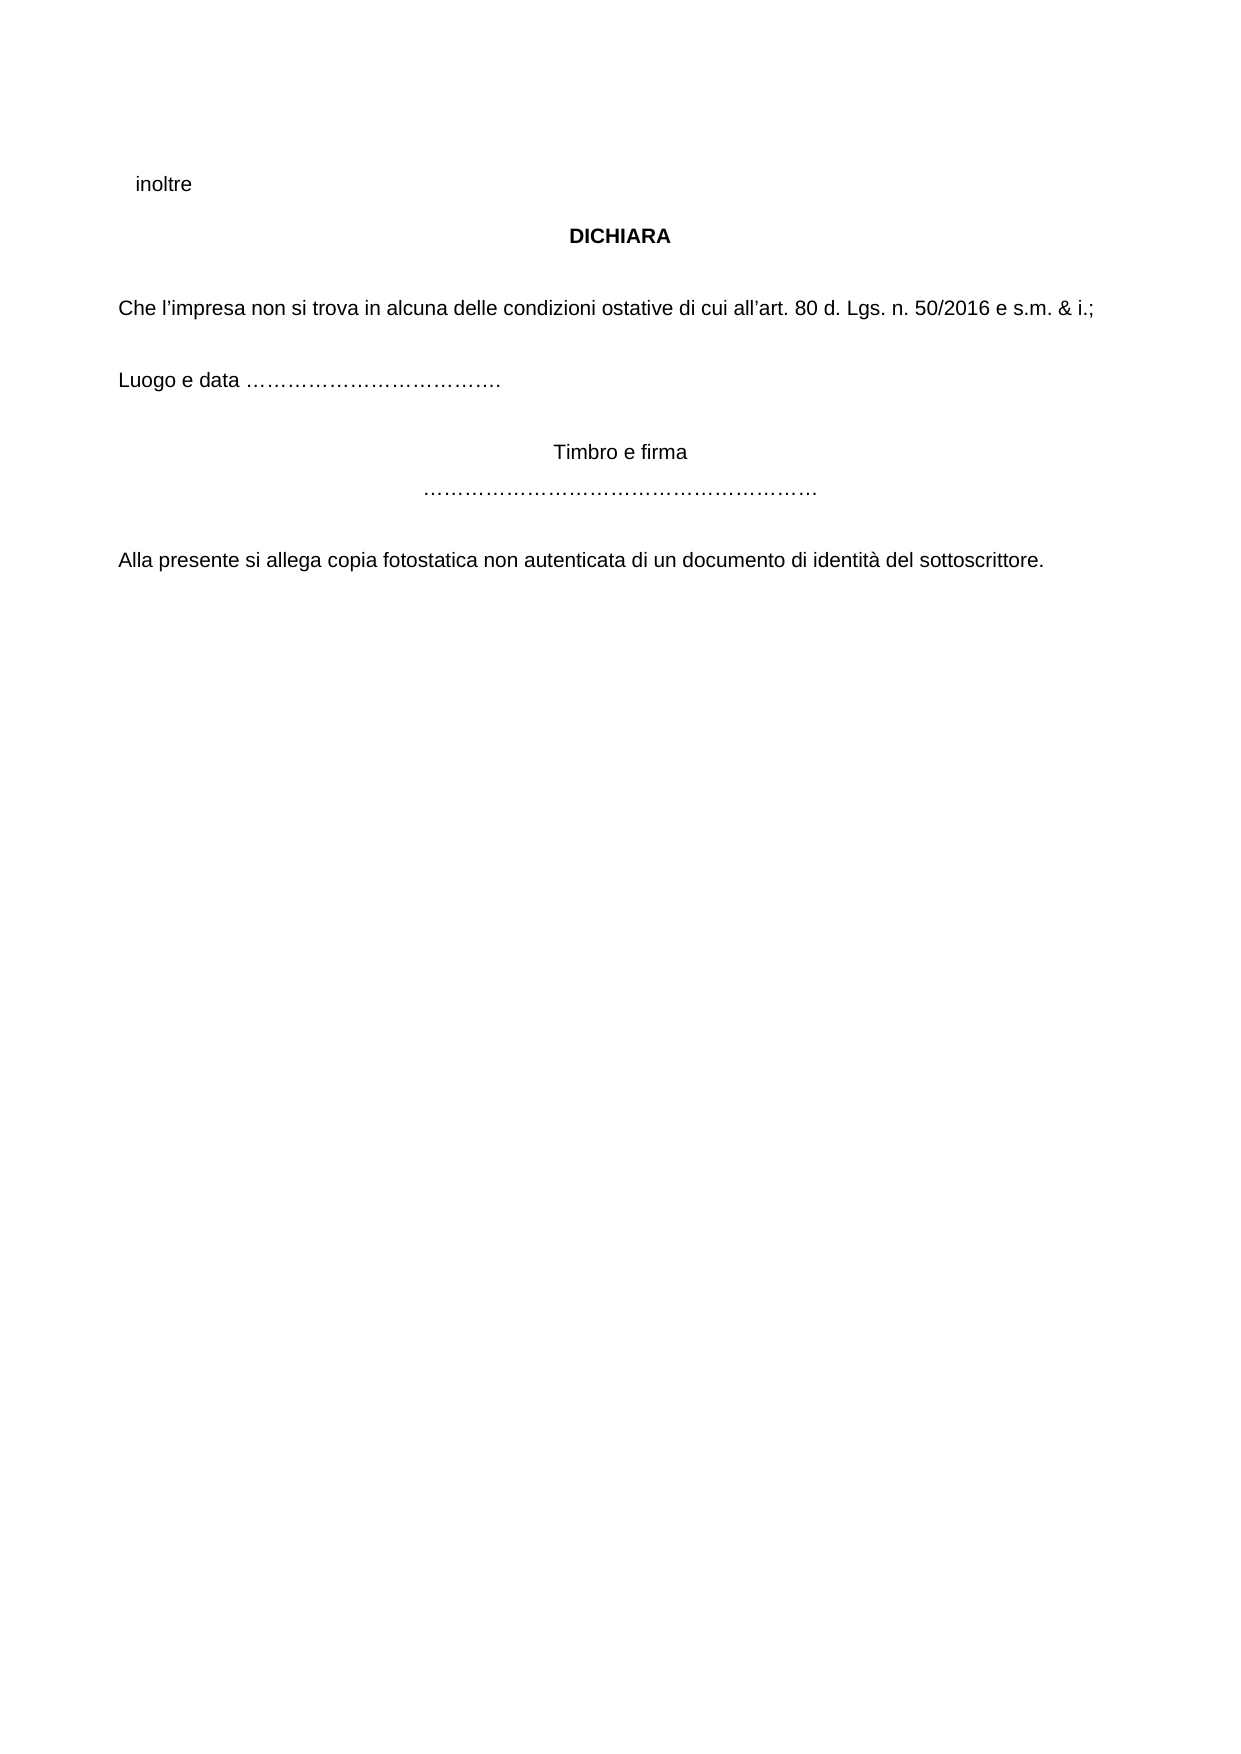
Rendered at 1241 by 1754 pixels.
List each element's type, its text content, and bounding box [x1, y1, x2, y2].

text inoltre [118, 172, 1122, 196]
text Luogo e data ………………………………. [118, 368, 1122, 392]
text DICHIARA [118, 224, 1122, 248]
text Che l’impresa non si trova in alcuna delle condizioni ostative di cui all’art. 80 d. Lgs. n. 50/2016 e s.m. & i.; [118, 296, 1122, 320]
text Timbro e firma [118, 440, 1122, 464]
text Alla presente si allega copia fotostatica non autenticata di un documento di identità del sottoscrittore. [118, 548, 1122, 572]
text ………………………………………………… [118, 476, 1122, 500]
